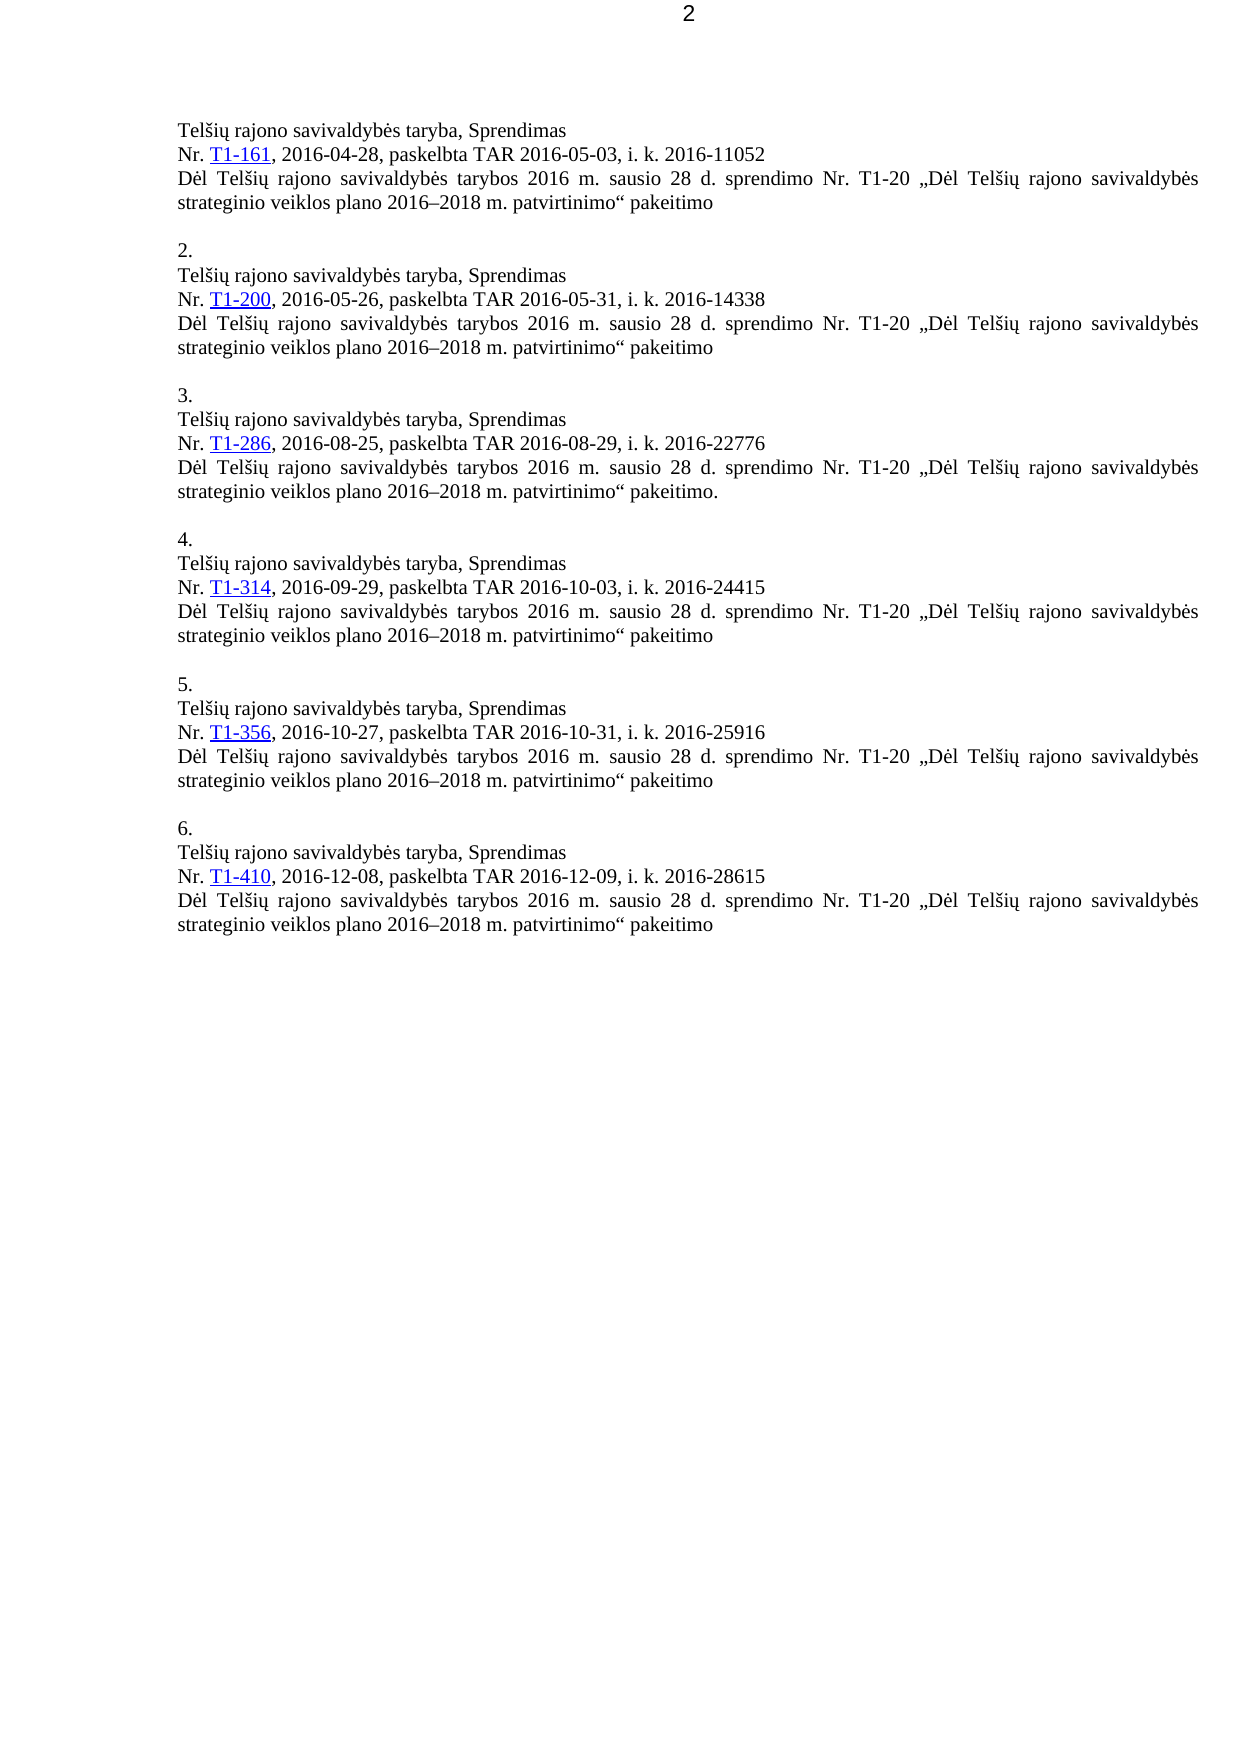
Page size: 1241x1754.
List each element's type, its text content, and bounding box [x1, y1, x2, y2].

text 5. [177, 672, 1200, 696]
text 2. [177, 238, 1200, 262]
text Telšių rajono savivaldybės taryba, Sprendimas [177, 407, 1200, 431]
text Telšių rajono savivaldybės taryba, Sprendimas [177, 840, 1200, 864]
text Nr. T1-410, 2016-12-08, paskelbta TAR 2016-12-09, i. k. 2016-28615 [177, 864, 1200, 888]
text Dėl Telšių rajono savivaldybės tarybos 2016 m. sausio 28 d. sprendimo Nr. T1-20 „Dėl Telšių rajono savivaldybės strateginio veiklos plano 2016–2018 m. patvirtinimo“ pakeitimo. [177, 455, 1200, 503]
text Dėl Telšių rajono savivaldybės tarybos 2016 m. sausio 28 d. sprendimo Nr. T1-20 „Dėl Telšių rajono savivaldybės strateginio veiklos plano 2016–2018 m. patvirtinimo“ pakeitimo [177, 888, 1200, 936]
text 4. [177, 527, 1200, 551]
text Dėl Telšių rajono savivaldybės tarybos 2016 m. sausio 28 d. sprendimo Nr. T1-20 „Dėl Telšių rajono savivaldybės strateginio veiklos plano 2016–2018 m. patvirtinimo“ pakeitimo [177, 166, 1200, 214]
text Dėl Telšių rajono savivaldybės tarybos 2016 m. sausio 28 d. sprendimo Nr. T1-20 „Dėl Telšių rajono savivaldybės strateginio veiklos plano 2016–2018 m. patvirtinimo“ pakeitimo [177, 311, 1200, 359]
text Nr. T1-356, 2016-10-27, paskelbta TAR 2016-10-31, i. k. 2016-25916 [177, 720, 1200, 744]
text Nr. T1-200, 2016-05-26, paskelbta TAR 2016-05-31, i. k. 2016-14338 [177, 287, 1200, 311]
text Telšių rajono savivaldybės taryba, Sprendimas [177, 551, 1200, 575]
text Dėl Telšių rajono savivaldybės tarybos 2016 m. sausio 28 d. sprendimo Nr. T1-20 „Dėl Telšių rajono savivaldybės strateginio veiklos plano 2016–2018 m. patvirtinimo“ pakeitimo [177, 599, 1200, 647]
text Dėl Telšių rajono savivaldybės tarybos 2016 m. sausio 28 d. sprendimo Nr. T1-20 „Dėl Telšių rajono savivaldybės strateginio veiklos plano 2016–2018 m. patvirtinimo“ pakeitimo [177, 744, 1200, 792]
text Nr. T1-314, 2016-09-29, paskelbta TAR 2016-10-03, i. k. 2016-24415 [177, 575, 1200, 599]
text Nr. T1-161, 2016-04-28, paskelbta TAR 2016-05-03, i. k. 2016-11052 [177, 142, 1200, 166]
text 3. [177, 383, 1200, 407]
text Telšių rajono savivaldybės taryba, Sprendimas [177, 118, 1200, 142]
text Nr. T1-286, 2016-08-25, paskelbta TAR 2016-08-29, i. k. 2016-22776 [177, 431, 1200, 455]
text Telšių rajono savivaldybės taryba, Sprendimas [177, 696, 1200, 720]
text Telšių rajono savivaldybės taryba, Sprendimas [177, 262, 1200, 287]
text 6. [177, 816, 1200, 840]
